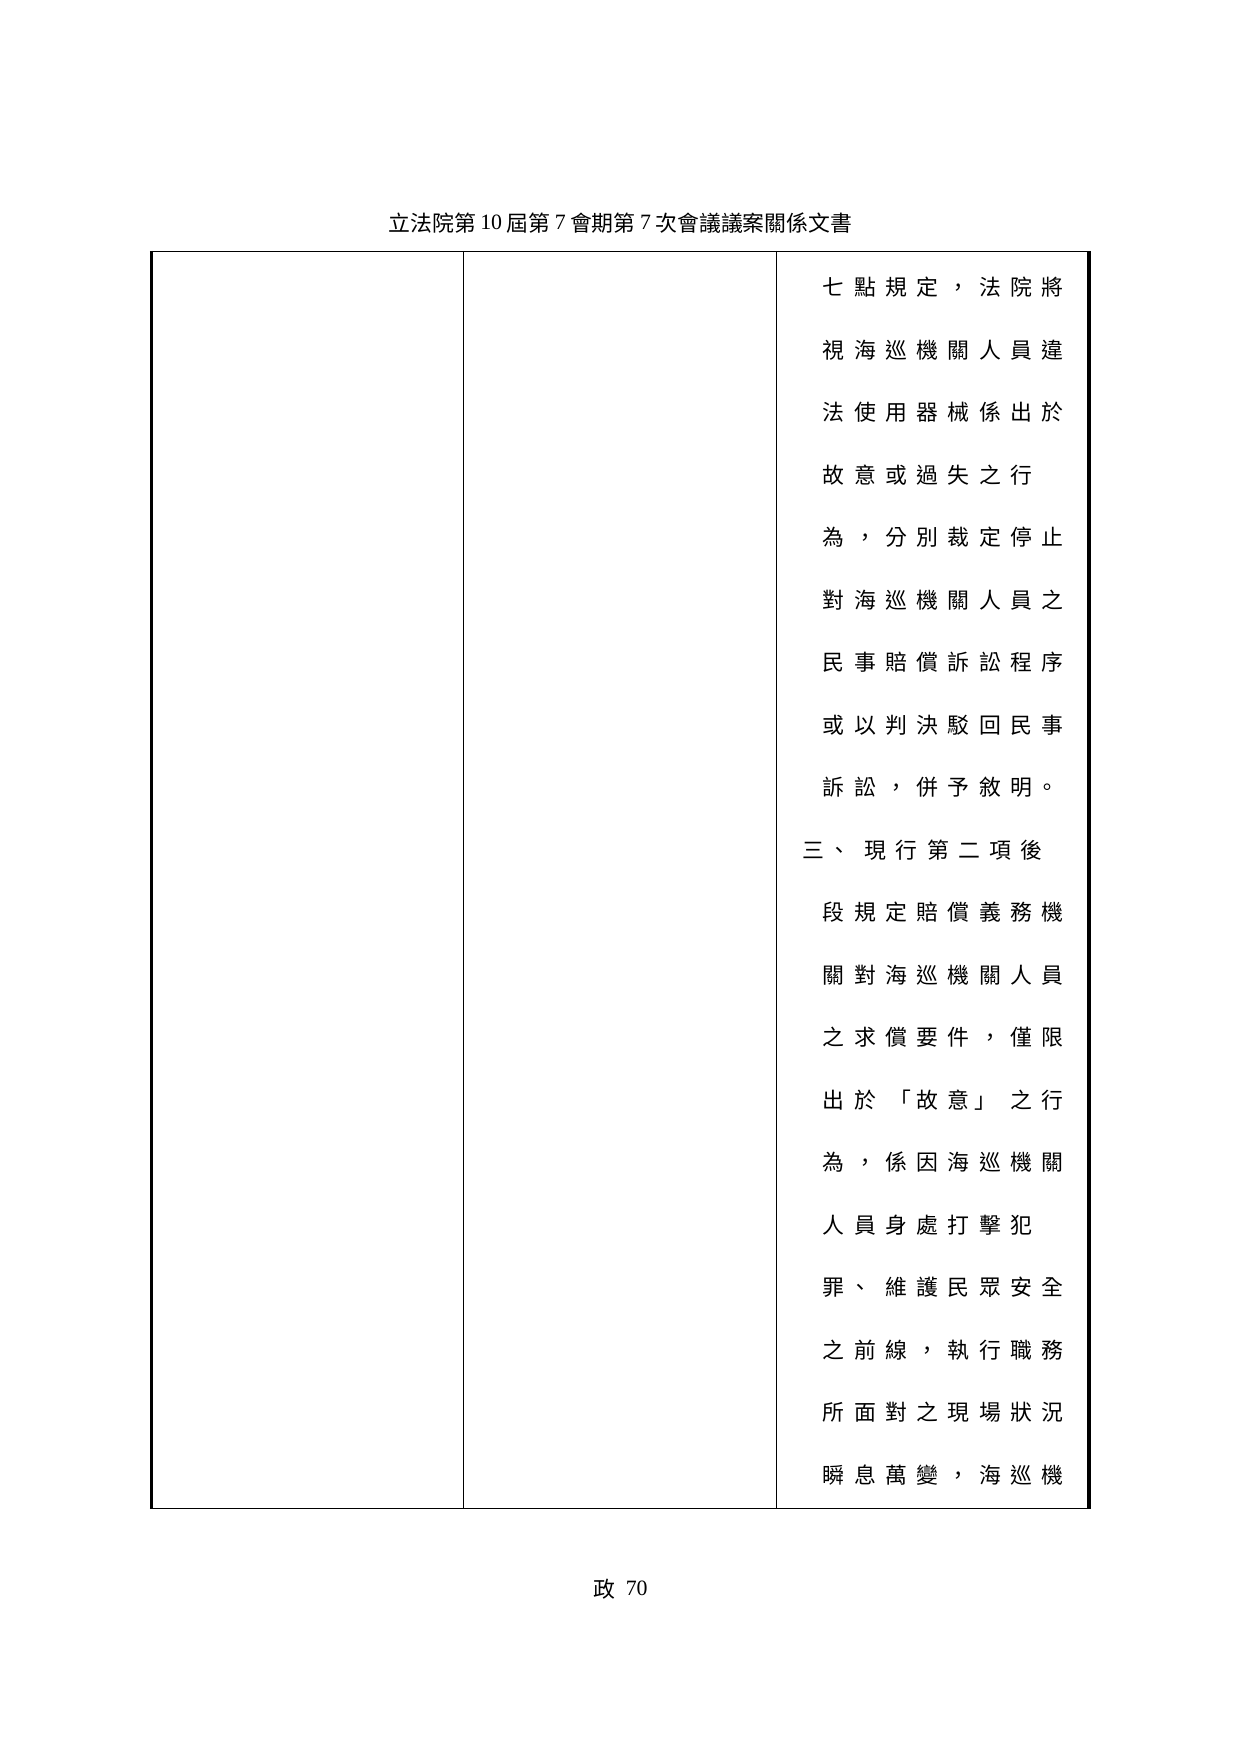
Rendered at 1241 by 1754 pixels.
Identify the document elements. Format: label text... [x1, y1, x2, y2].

table_cell [153, 252, 463, 1508]
table_cell 七點規定，法院將視海巡機關人員違法使用器械係出於故意或過失之行為，分別裁定停止對海巡機關人員之民事賠償訴訟程序或以判決駁回民事訴訟，併予敘明。 三、現行第二項後段規定賠償義務機關對海巡機關人員之求償要件，僅限出於「故意」之行為，係因海巡機關人員身處打擊犯罪、維護民眾安全之前線，執行職務所面對之現場狀況瞬息萬變，海巡機 [777, 252, 1087, 1508]
table_cell [464, 252, 776, 1508]
